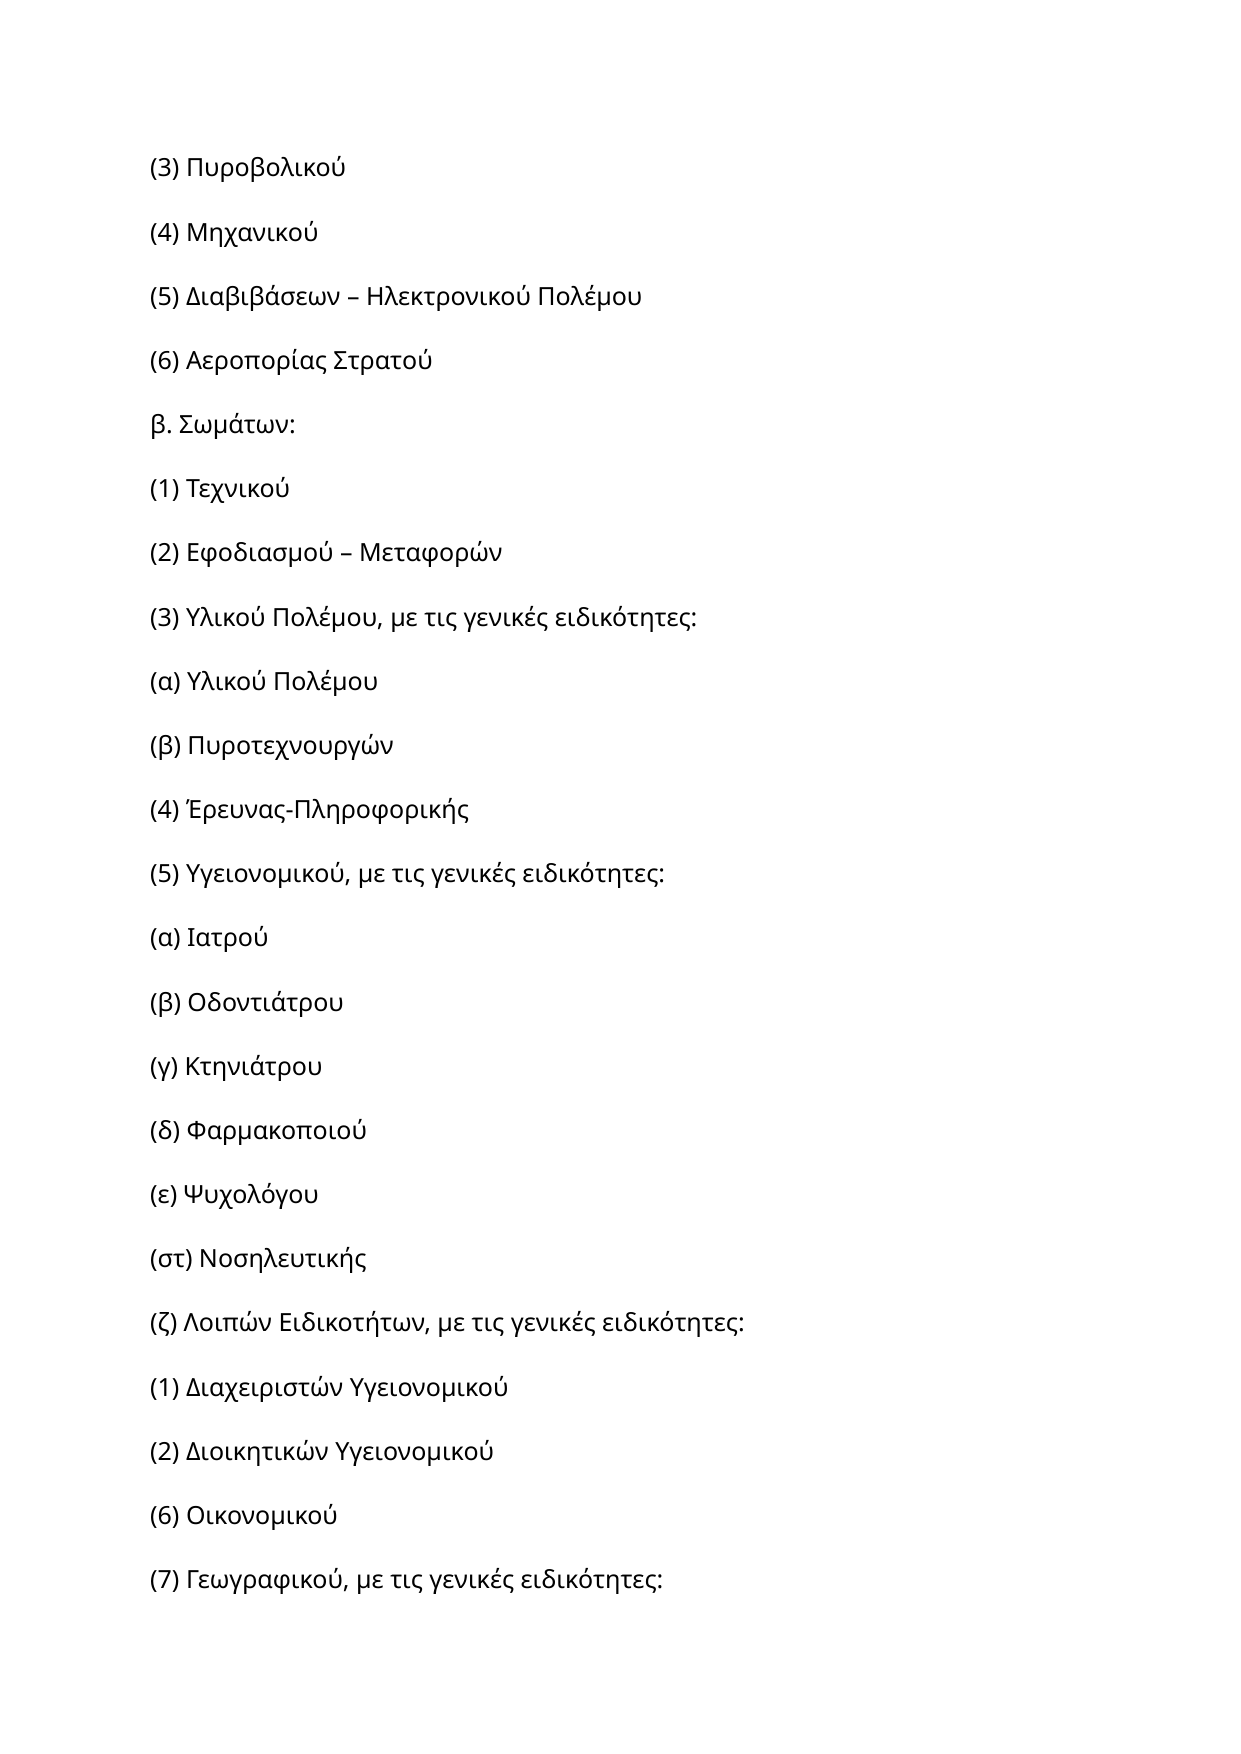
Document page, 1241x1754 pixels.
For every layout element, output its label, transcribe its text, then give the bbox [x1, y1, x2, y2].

text (6) Αεροπορίας Στρατού [150, 342, 1090, 377]
text (5) Υγειονομικού, με τις γενικές ειδικότητες: [150, 856, 1090, 890]
text (7) Γεωγραφικού, με τις γενικές ειδικότητες: [150, 1562, 1090, 1596]
text (1) Διαχειριστών Υγειονομικού [150, 1369, 1090, 1403]
text (2) Διοικητικών Υγειονομικού [150, 1433, 1090, 1467]
text (β) Πυροτεχνουργών [150, 727, 1090, 762]
text (ε) Ψυχολόγου [150, 1177, 1090, 1211]
text (4) Έρευνας-Πληροφορικής [150, 792, 1090, 826]
text (ζ) Λοιπών Ειδικοτήτων, με τις γενικές ειδικότητες: [150, 1305, 1090, 1339]
text (2) Εφοδιασμού – Μεταφορών [150, 535, 1090, 569]
text β. Σωμάτων: [150, 407, 1090, 441]
text (3) Πυροβολικού [150, 150, 1090, 184]
text (β) Οδοντιάτρου [150, 984, 1090, 1018]
text (4) Μηχανικού [150, 214, 1090, 248]
text (6) Οικονομικού [150, 1497, 1090, 1532]
text (γ) Κτηνιάτρου [150, 1048, 1090, 1082]
text (1) Τεχνικού [150, 471, 1090, 505]
text (δ) Φαρμακοποιού [150, 1112, 1090, 1147]
text (α) Υλικού Πολέμου [150, 663, 1090, 697]
text (στ) Νοσηλευτικής [150, 1241, 1090, 1275]
text (3) Υλικού Πολέμου, με τις γενικές ειδικότητες: [150, 599, 1090, 633]
text (α) Ιατρού [150, 920, 1090, 954]
text (5) Διαβιβάσεων – Ηλεκτρονικού Πολέμου [150, 278, 1090, 312]
